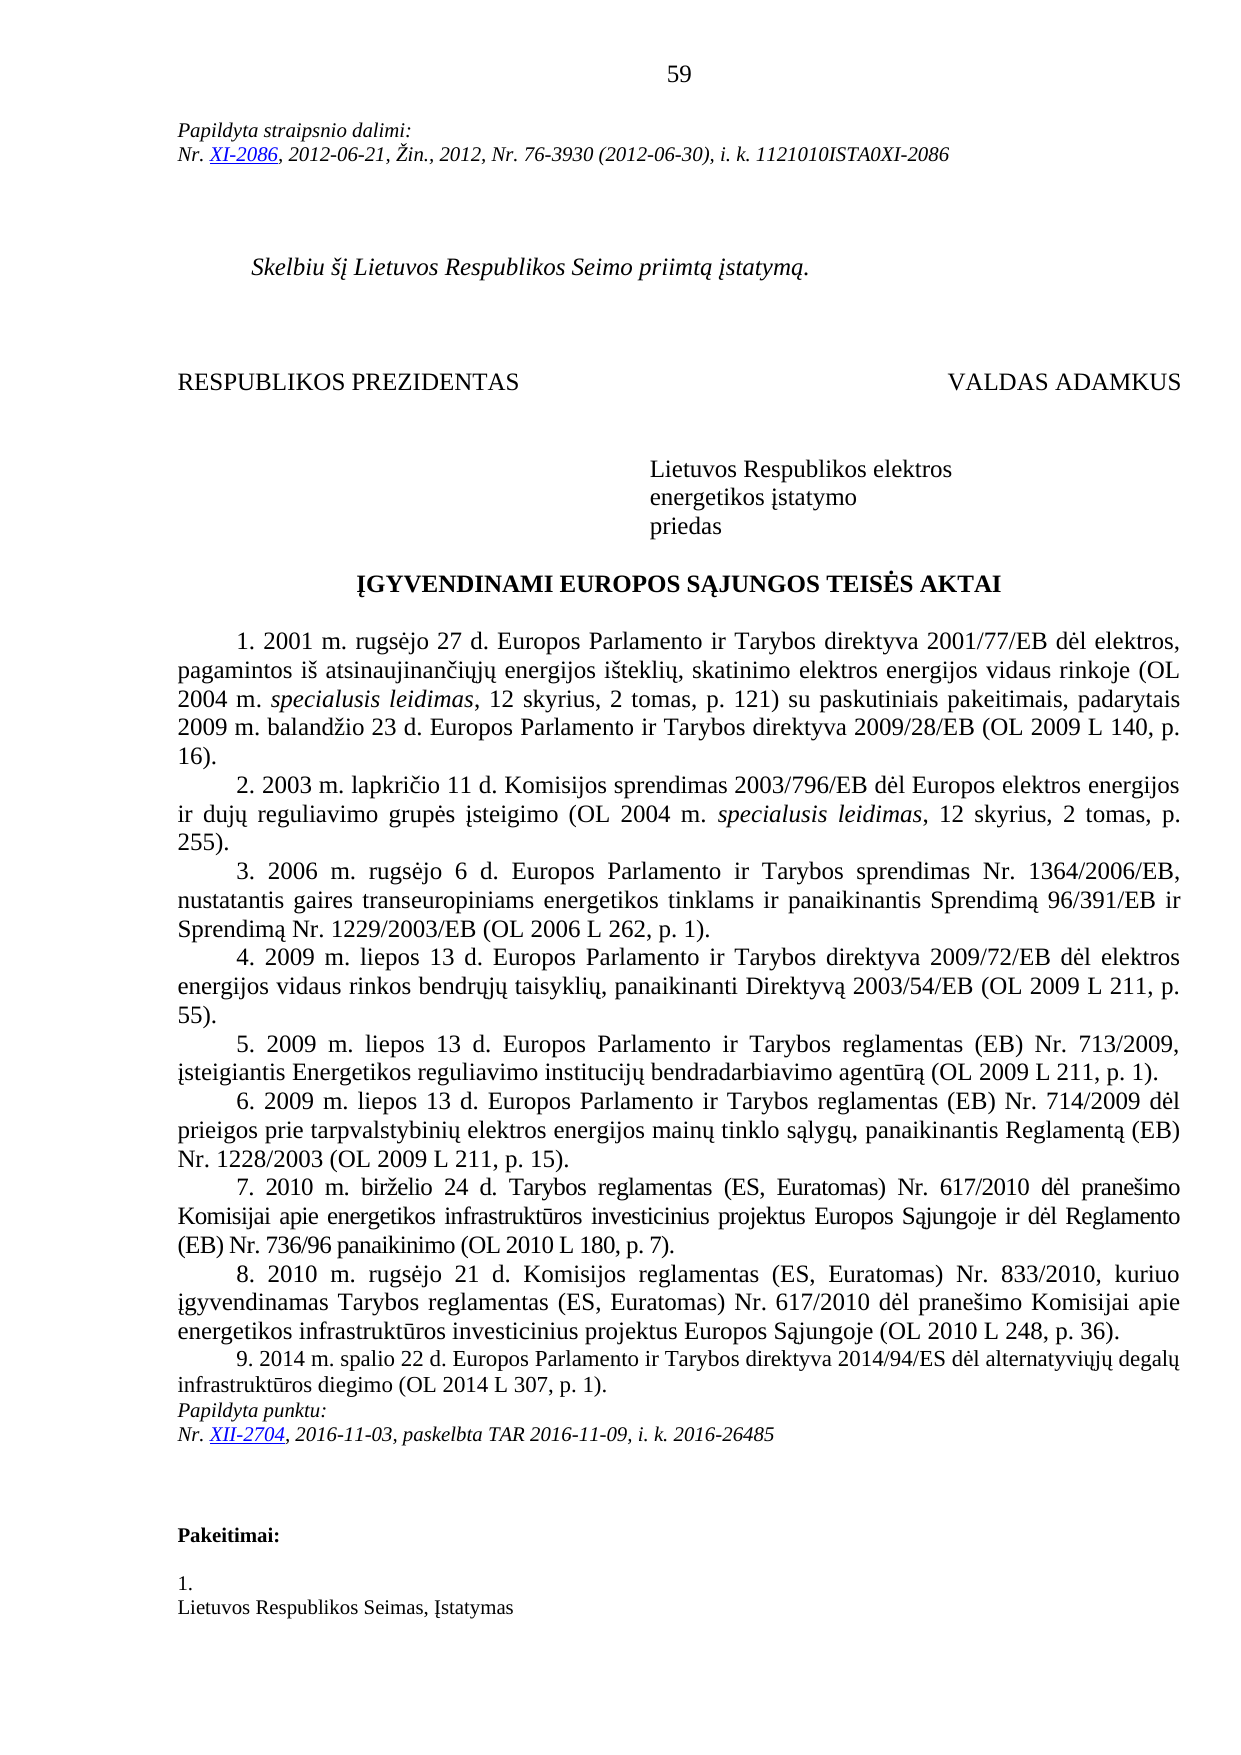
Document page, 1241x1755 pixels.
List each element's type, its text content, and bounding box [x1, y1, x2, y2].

text 7. 2010 m. birželio 24 d. Tarybos reglamentas (ES, Euratomas) Nr. 617/2010 dėl pranešimo Komisijai apie energetikos infrastruktūros investicinius projektus Europos Sąjungoje ir dėl Reglamento (EB) Nr. 736/96 panaikinimo (OL 2010 L 180, p. 7). [177, 1172, 1181, 1259]
text RESPUBLIKOS PREZIDENTAS VALDAS ADAMKUS [177, 367, 1181, 396]
text Nr. XI-2086, 2012-06-21, Žin., 2012, Nr. 76-3930 (2012-06-30), i. k. 1121010ISTA0XI-2086 [177, 142, 1181, 166]
text energetikos įstatymo [649, 482, 1181, 511]
text 4. 2009 m. liepos 13 d. Europos Parlamento ir Tarybos direktyva 2009/72/EB dėl elektros energijos vidaus rinkos bendrųjų taisyklių, panaikinanti Direktyvą 2003/54/EB (OL 2009 L 211, p. 55). [177, 942, 1181, 1029]
text Papildyta straipsnio dalimi: [177, 118, 1181, 142]
text 1. [177, 1571, 1181, 1595]
text 2. 2003 m. lapkričio 11 d. Komisijos sprendimas 2003/796/EB dėl Europos elektros energijos ir dujų reguliavimo grupės įsteigimo (OL 2004 m. specialusis leidimas, 12 skyrius, 2 tomas, p. 255). [177, 770, 1181, 856]
text Pakeitimai: [177, 1523, 1181, 1547]
text 6. 2009 m. liepos 13 d. Europos Parlamento ir Tarybos reglamentas (EB) Nr. 714/2009 dėl prieigos prie tarpvalstybinių elektros energijos mainų tinklo sąlygų, panaikinantis Reglamentą (EB) Nr. 1228/2003 (OL 2009 L 211, p. 15). [177, 1086, 1181, 1172]
text 9. 2014 m. spalio 22 d. Europos Parlamento ir Tarybos direktyva 2014/94/ES dėl alternatyviųjų degalų infrastruktūros diegimo (OL 2014 L 307, p. 1). [177, 1345, 1181, 1398]
text 5. 2009 m. liepos 13 d. Europos Parlamento ir Tarybos reglamentas (EB) Nr. 713/2009, įsteigiantis Energetikos reguliavimo institucijų bendradarbiavimo agentūrą (OL 2009 L 211, p. 1). [177, 1029, 1181, 1086]
text 1. 2001 m. rugsėjo 27 d. Europos Parlamento ir Tarybos direktyva 2001/77/EB dėl elektros, pagamintos iš atsinaujinančiųjų energijos išteklių, skatinimo elektros energijos vidaus rinkoje (OL 2004 m. specialusis leidimas, 12 skyrius, 2 tomas, p. 121) su paskutiniais pakeitimais, padarytais 2009 m. balandžio 23 d. Europos Parlamento ir Tarybos direktyva 2009/28/EB (OL 2009 L 140, p. 16). [177, 626, 1181, 770]
text Skelbiu šį Lietuvos Respublikos Seimo priimtą įstatymą. [177, 252, 1181, 281]
text 8. 2010 m. rugsėjo 21 d. Komisijos reglamentas (ES, Euratomas) Nr. 833/2010, kuriuo įgyvendinamas Tarybos reglamentas (ES, Euratomas) Nr. 617/2010 dėl pranešimo Komisijai apie energetikos infrastruktūros investicinius projektus Europos Sąjungoje (OL 2010 L 248, p. 36). [177, 1259, 1181, 1345]
text Nr. XII-2704, 2016-11-03, paskelbta TAR 2016-11-09, i. k. 2016-26485 [177, 1422, 1181, 1446]
text ĮGYVENDINAMI EUROPOS SĄJUNGOS TEISĖS AKTAI [177, 569, 1181, 597]
text Lietuvos Respublikos Seimas, Įstatymas [177, 1595, 1181, 1619]
text priedas [649, 511, 1181, 540]
text 3. 2006 m. rugsėjo 6 d. Europos Parlamento ir Tarybos sprendimas Nr. 1364/2006/EB, nustatantis gaires transeuropiniams energetikos tinklams ir panaikinantis Sprendimą 96/391/EB ir Sprendimą Nr. 1229/2003/EB (OL 2006 L 262, p. 1). [177, 856, 1181, 942]
text Papildyta punktu: [177, 1398, 1181, 1422]
text Lietuvos Respublikos elektros [649, 454, 1181, 482]
